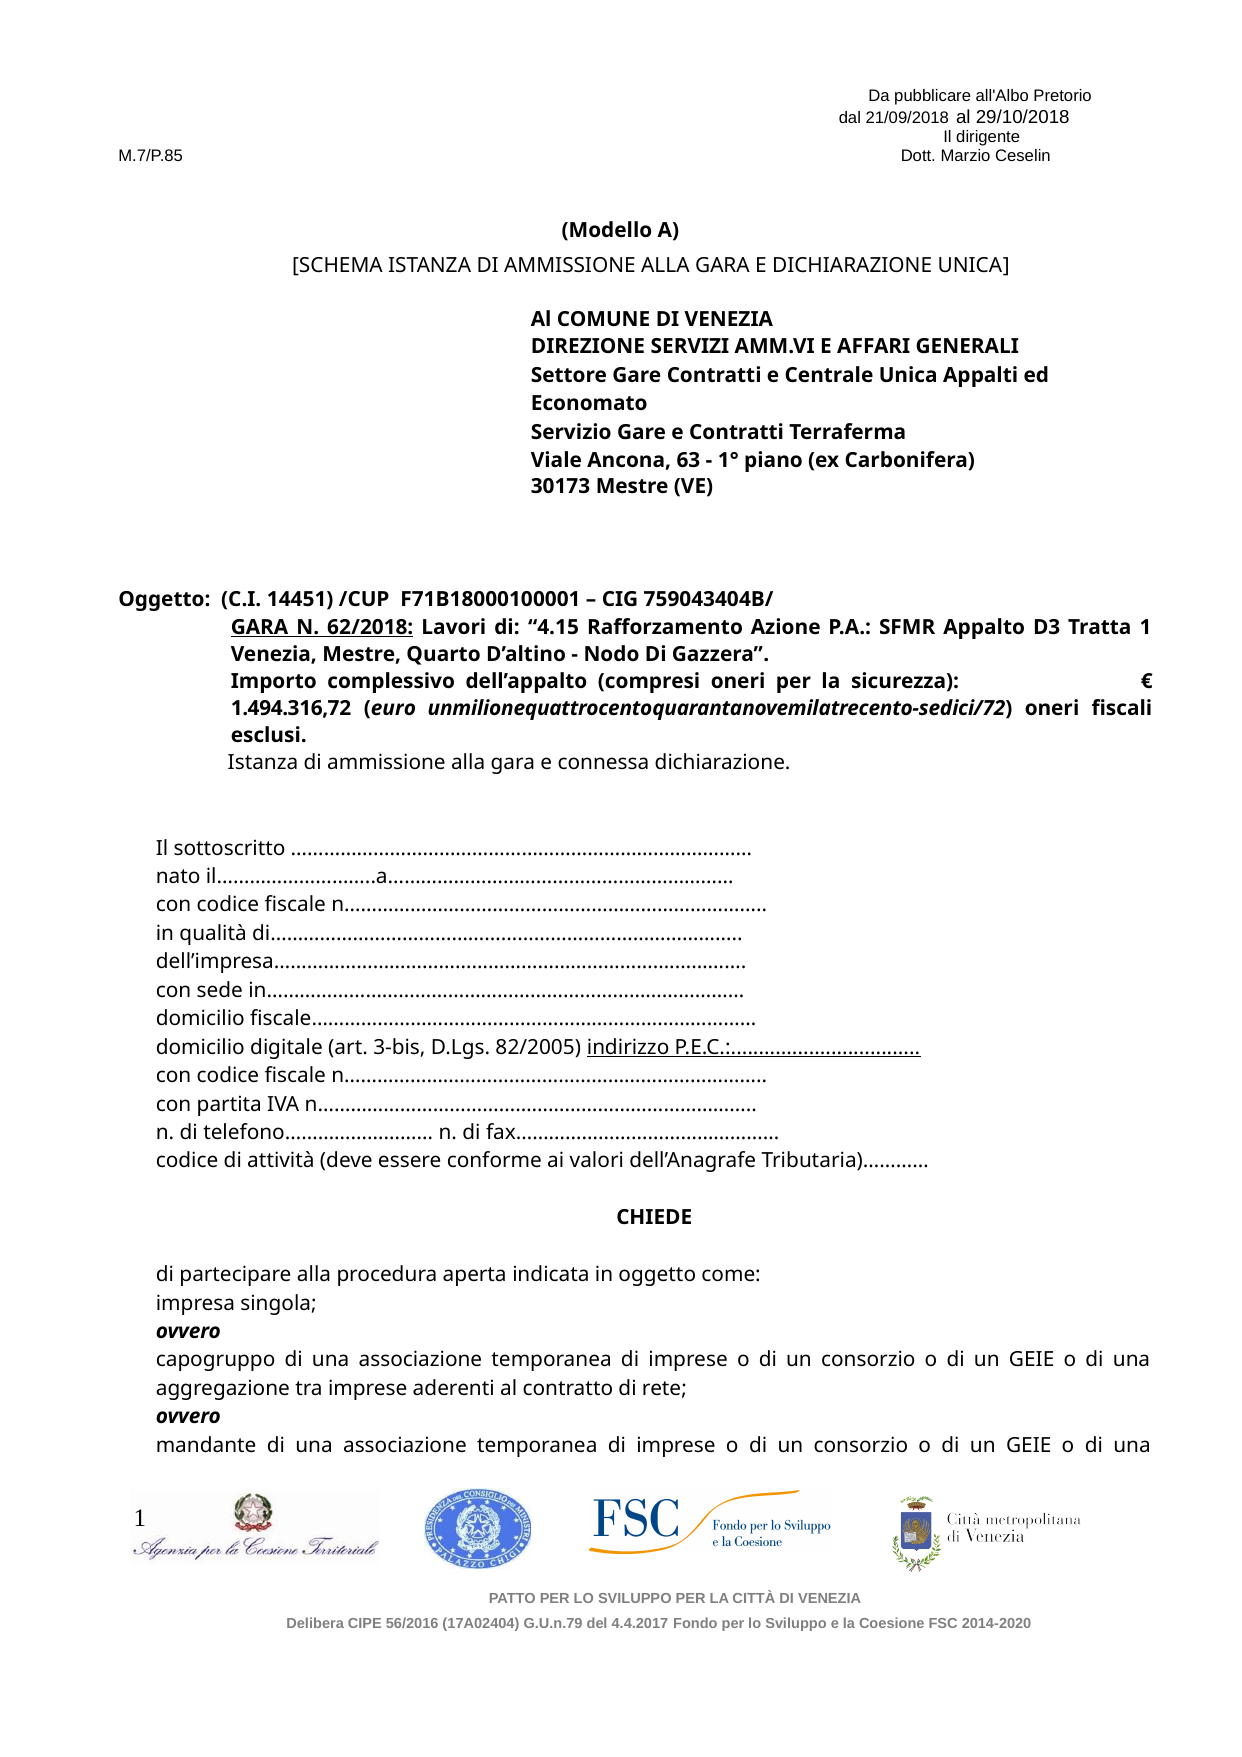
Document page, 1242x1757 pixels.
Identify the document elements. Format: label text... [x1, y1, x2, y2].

text ovvero [156, 1401, 1152, 1430]
text dell’impresa……………………………………………………………….…………. [156, 946, 1152, 975]
text con codice fiscale n………………………………………………………………….. [156, 889, 1152, 918]
text ovvero [156, 1316, 1152, 1344]
picture [128, 1486, 380, 1566]
text Il sottoscritto ………………………………………………………………………… [156, 833, 1152, 861]
picture [588, 1490, 834, 1554]
text Oggetto: (C.I. 14451) /CUP F71B18000100001 – CIG 759043404B/ [118, 584, 1152, 612]
text domicilio digitale (art. 3-bis, D.Lgs. 82/2005) indirizzo P.E.C.:.................................. [156, 1032, 1152, 1060]
text Importo complessivo dell’appalto (compresi oneri per la sicurezza): € 1.494.316,72 (euro unmilionequattrocentoquarantanovemilatrecento-sedici/72) oneri fiscali esclusi. [231, 666, 1152, 747]
subtitle Al COMUNE DI VENEZIA [531, 307, 1152, 332]
text di partecipare alla procedura aperta indicata in oggetto come: [156, 1259, 1152, 1288]
text con partita IVA n…………………………………………………………………….. [156, 1089, 1152, 1117]
text nato il………………………..a……………………………………………………… [156, 861, 1152, 889]
picture [885, 1483, 1087, 1579]
text (Modello A) [118, 216, 1152, 244]
text mandante di una associazione temporanea di imprese o di un consorzio o di un GEIE o di una [156, 1430, 1152, 1458]
text con sede in…………………………………………………………………………… [156, 975, 1152, 1003]
text GARA N. 62/2018: Lavori di: “4.15 Rafforzamento Azione P.A.: SFMR Appalto D3 Tratta 1 Venezia, Mestre, Quarto D’altino - Nodo Di Gazzera”. [231, 612, 1152, 666]
picture [424, 1488, 532, 1569]
subtitle Settore Gare Contratti e Centrale Unica Appalti ed Economato [531, 360, 1152, 417]
subtitle DIREZIONE SERVIZI AMM.VI E AFFARI GENERALI [531, 332, 1152, 360]
text con codice fiscale n………………………………………………………………….. [156, 1060, 1152, 1089]
text Viale Ancona, 63 - 1° piano (ex Carbonifera) [531, 445, 1152, 474]
text domicilio fiscale……………………………………………………………………… [156, 1003, 1152, 1032]
text Istanza di ammissione alla gara e connessa dichiarazione. [118, 747, 1152, 776]
text 30173 Mestre (VE) [531, 474, 1152, 499]
text [SCHEMA ISTANZA DI AMMISSIONE ALLA GARA E DICHIARAZIONE UNICA] [156, 250, 1146, 278]
text CHIEDE [156, 1202, 1152, 1231]
text capogruppo di una associazione temporanea di imprese o di un consorzio o di un GEIE o di una aggregazione tra imprese aderenti al contratto di rete; [156, 1344, 1152, 1401]
text n. di telefono……………………… n. di fax………………………………………… [156, 1117, 1152, 1146]
text impresa singola; [118, 1288, 1152, 1316]
text Servizio Gare e Contratti Terraferma [531, 417, 1152, 445]
text codice di attività (deve essere conforme ai valori dell’Anagrafe Tributaria)………… [156, 1146, 1152, 1174]
text in qualità di………………………………………………………………………….. [156, 918, 1152, 946]
